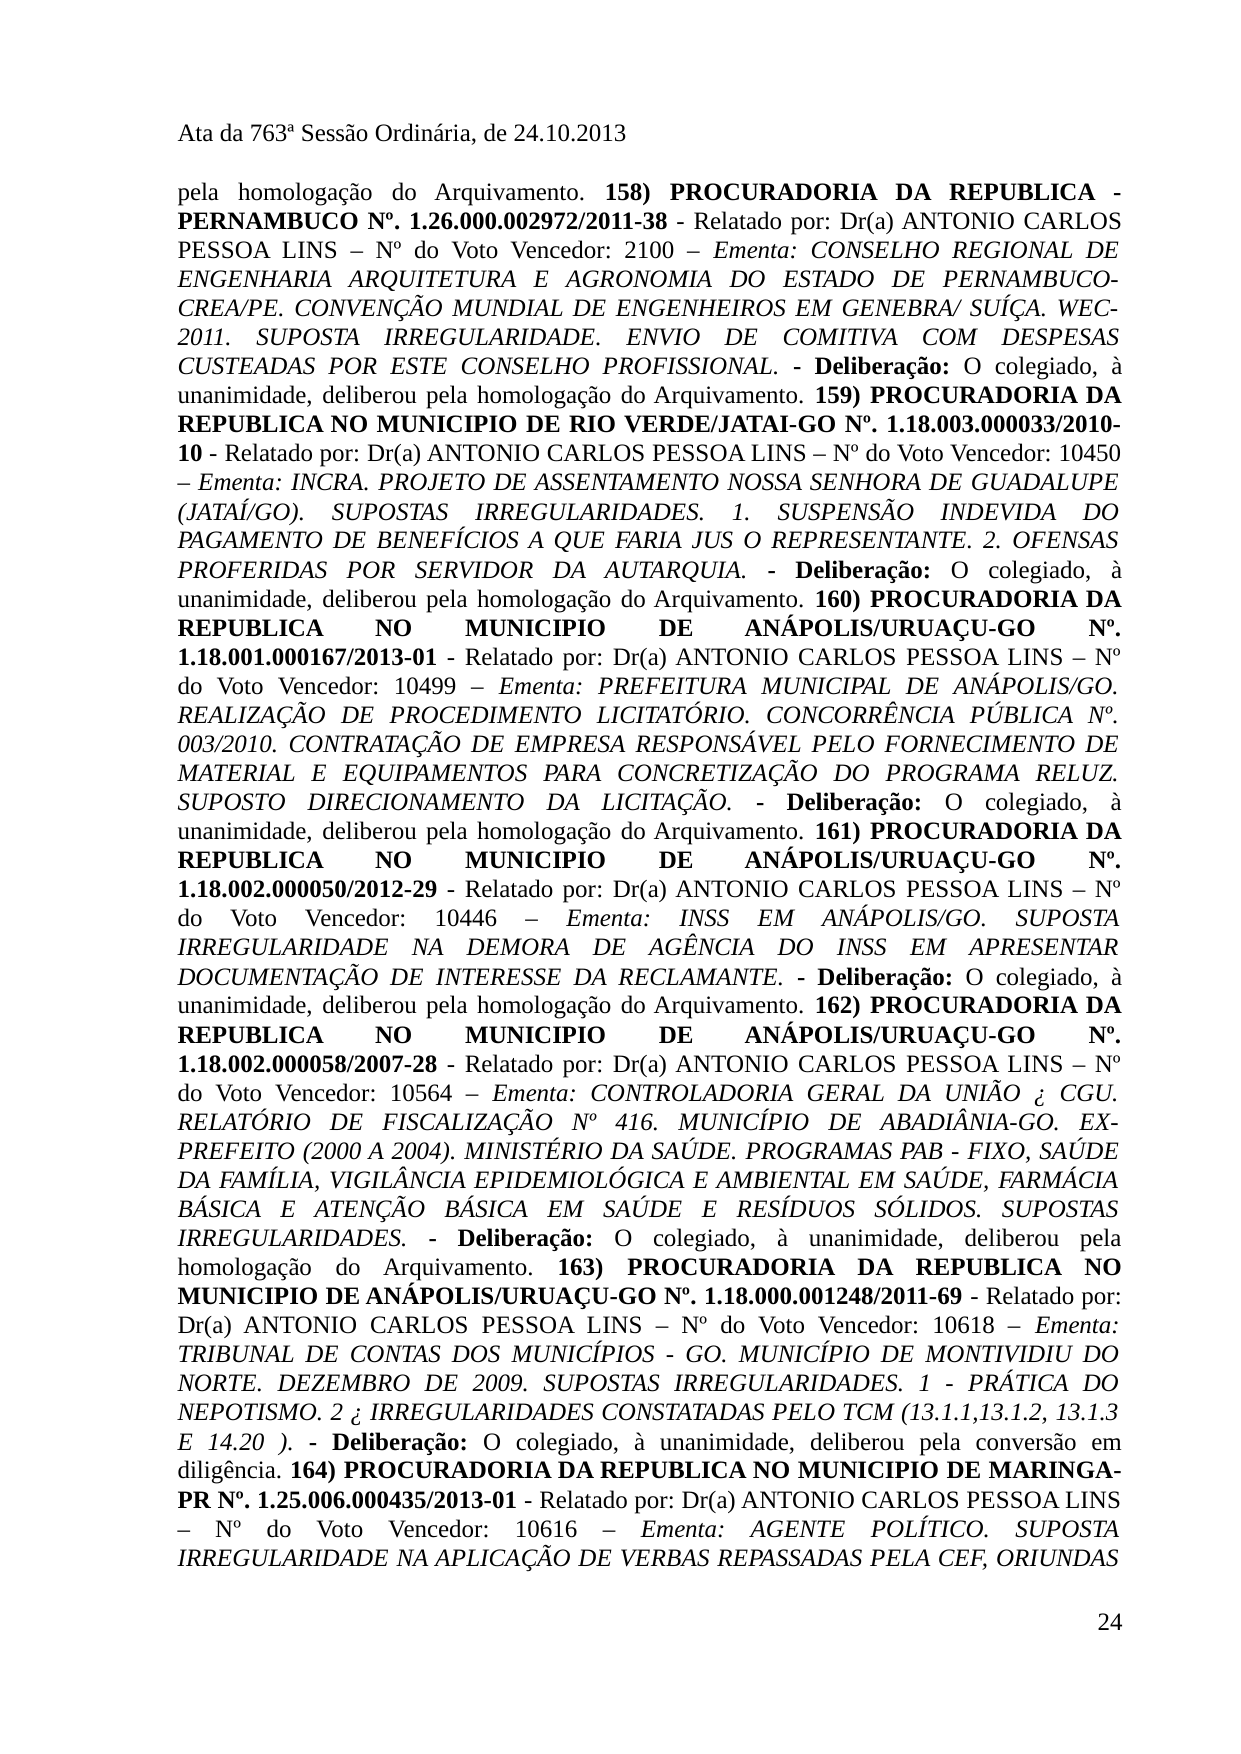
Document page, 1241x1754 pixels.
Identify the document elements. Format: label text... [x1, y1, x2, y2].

text pela homologação do Arquivamento. 158) PROCURADORIA DA REPUBLICA - PERNAMBUCO Nº. 1.26.000.002972/2011-38 - Relatado por: Dr(a) ANTONIO CARLOS PESSOA LINS – Nº do Voto Vencedor: 2100 – Ementa: CONSELHO REGIONAL DE ENGENHARIA ARQUITETURA E AGRONOMIA DO ESTADO DE PERNAMBUCO- CREA/PE. CONVENÇÃO MUNDIAL DE ENGENHEIROS EM GENEBRA/ SUÍÇA. WEC-2011. SUPOSTA IRREGULARIDADE. ENVIO DE COMITIVA COM DESPESAS CUSTEADAS POR ESTE CONSELHO PROFISSIONAL. - Deliberação: O colegiado, à unanimidade, deliberou pela homologação do Arquivamento. 159) PROCURADORIA DA REPUBLICA NO MUNICIPIO DE RIO VERDE/JATAI-GO Nº. 1.18.003.000033/2010-10 - Relatado por: Dr(a) ANTONIO CARLOS PESSOA LINS – Nº do Voto Vencedor: 10450 – Ementa: INCRA. PROJETO DE ASSENTAMENTO NOSSA SENHORA DE GUADALUPE (JATAÍ/GO). SUPOSTAS IRREGULARIDADES. 1. SUSPENSÃO INDEVIDA DO PAGAMENTO DE BENEFÍCIOS A QUE FARIA JUS O REPRESENTANTE. 2. OFENSAS PROFERIDAS POR SERVIDOR DA AUTARQUIA. - Deliberação: O colegiado, à unanimidade, deliberou pela homologação do Arquivamento. 160) PROCURADORIA DA REPUBLICA NO MUNICIPIO DE ANÁPOLIS/URUAÇU-GO Nº. 1.18.001.000167/2013-01 - Relatado por: Dr(a) ANTONIO CARLOS PESSOA LINS – Nº do Voto Vencedor: 10499 – Ementa: PREFEITURA MUNICIPAL DE ANÁPOLIS/GO. REALIZAÇÃO DE PROCEDIMENTO LICITATÓRIO. CONCORRÊNCIA PÚBLICA Nº. 003/2010. CONTRATAÇÃO DE EMPRESA RESPONSÁVEL PELO FORNECIMENTO DE MATERIAL E EQUIPAMENTOS PARA CONCRETIZAÇÃO DO PROGRAMA RELUZ. SUPOSTO DIRECIONAMENTO DA LICITAÇÃO. - Deliberação: O colegiado, à unanimidade, deliberou pela homologação do Arquivamento. 161) PROCURADORIA DA REPUBLICA NO MUNICIPIO DE ANÁPOLIS/URUAÇU-GO Nº. 1.18.002.000050/2012-29 - Relatado por: Dr(a) ANTONIO CARLOS PESSOA LINS – Nº do Voto Vencedor: 10446 – Ementa: INSS EM ANÁPOLIS/GO. SUPOSTA IRREGULARIDADE NA DEMORA DE AGÊNCIA DO INSS EM APRESENTAR DOCUMENTAÇÃO DE INTERESSE DA RECLAMANTE. - Deliberação: O colegiado, à unanimidade, deliberou pela homologação do Arquivamento. 162) PROCURADORIA DA REPUBLICA NO MUNICIPIO DE ANÁPOLIS/URUAÇU-GO Nº. 1.18.002.000058/2007-28 - Relatado por: Dr(a) ANTONIO CARLOS PESSOA LINS – Nº do Voto Vencedor: 10564 – Ementa: CONTROLADORIA GERAL DA UNIÃO ¿ CGU. RELATÓRIO DE FISCALIZAÇÃO Nº 416. MUNICÍPIO DE ABADIÂNIA-GO. EX-PREFEITO (2000 A 2004). MINISTÉRIO DA SAÚDE. PROGRAMAS PAB - FIXO, SAÚDE DA FAMÍLIA, VIGILÂNCIA EPIDEMIOLÓGICA E AMBIENTAL EM SAÚDE, FARMÁCIA BÁSICA E ATENÇÃO BÁSICA EM SAÚDE E RESÍDUOS SÓLIDOS. SUPOSTAS IRREGULARIDADES. - Deliberação: O colegiado, à unanimidade, deliberou pela homologação do Arquivamento. 163) PROCURADORIA DA REPUBLICA NO MUNICIPIO DE ANÁPOLIS/URUAÇU-GO Nº. 1.18.000.001248/2011-69 - Relatado por: Dr(a) ANTONIO CARLOS PESSOA LINS – Nº do Voto Vencedor: 10618 – Ementa: TRIBUNAL DE CONTAS DOS MUNICÍPIOS - GO. MUNICÍPIO DE MONTIVIDIU DO NORTE. DEZEMBRO DE 2009. SUPOSTAS IRREGULARIDADES. 1 - PRÁTICA DO NEPOTISMO. 2 ¿ IRREGULARIDADES CONSTATADAS PELO TCM (13.1.1,13.1.2, 13.1.3 E 14.20 ). - Deliberação: O colegiado, à unanimidade, deliberou pela conversão em diligência. 164) PROCURADORIA DA REPUBLICA NO MUNICIPIO DE MARINGA-PR Nº. 1.25.006.000435/2013-01 - Relatado por: Dr(a) ANTONIO CARLOS PESSOA LINS – Nº do Voto Vencedor: 10616 – Ementa: AGENTE POLÍTICO. SUPOSTA IRREGULARIDADE NA APLICAÇÃO DE VERBAS REPASSADAS PELA CEF, ORIUNDAS [177, 177, 1122, 1572]
